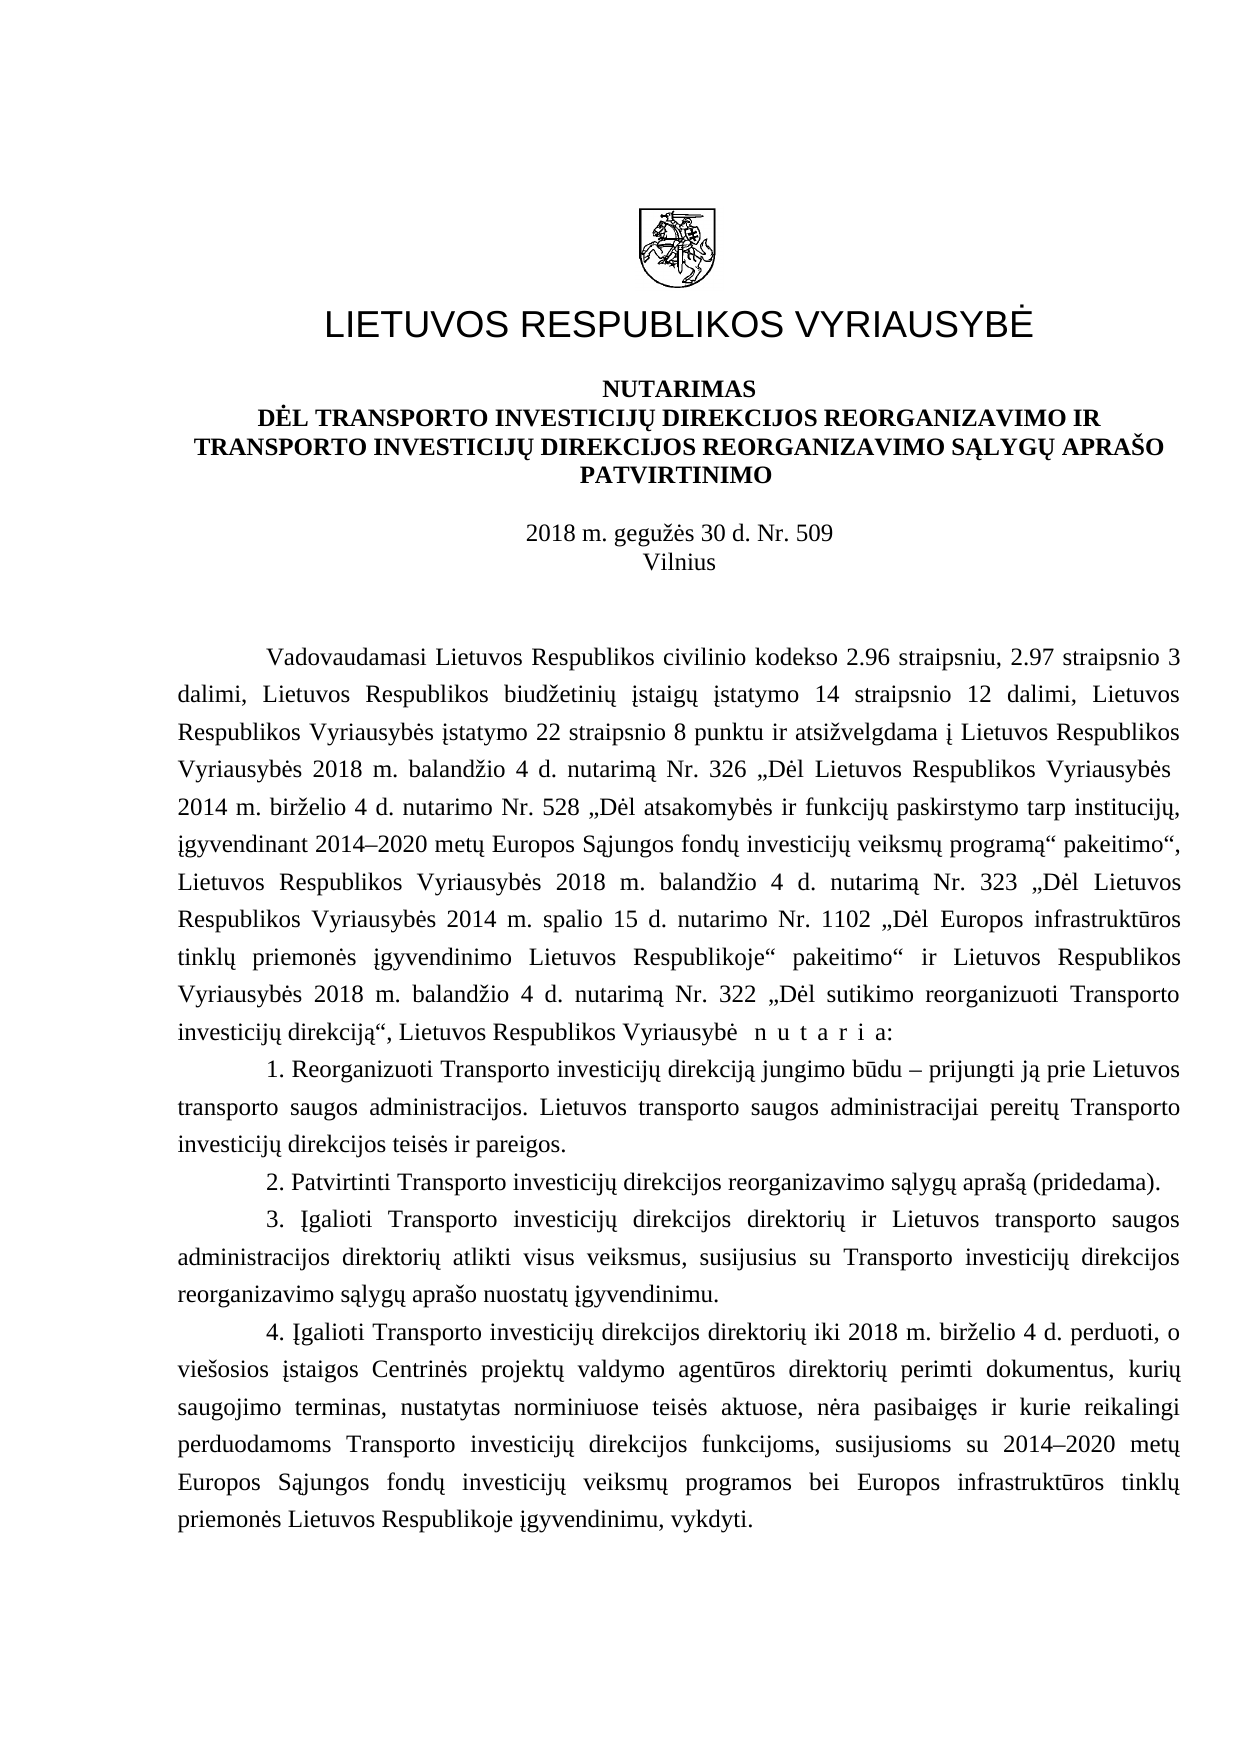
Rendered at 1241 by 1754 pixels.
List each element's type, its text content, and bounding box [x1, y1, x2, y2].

text 3. Įgalioti Transporto investicijų direkcijos direktorių ir Lietuvos transporto saugos administracijos direktorių atlikti visus veiksmus, susijusius su Transporto investicijų direkcijos reorganizavimo sąlygų aprašo nuostatų įgyvendinimu. [177, 1195, 1181, 1308]
text Lietuvos Respublikos Vyriausybė [177, 302, 1181, 345]
text Vilnius [177, 547, 1181, 575]
text 4. Įgalioti Transporto investicijų direkcijos direktorių iki 2018 m. birželio 4 d. perduoti, o viešosios įstaigos Centrinės projektų valdymo agentūros direktorių perimti dokumentus, kurių saugojimo terminas, nustatytas norminiuose teisės aktuose, nėra pasibaigęs ir kurie reikalingi perduodamoms Transporto investicijų direkcijos funkcijoms, susijusioms su 2014–2020 metų Europos Sąjungos fondų investicijų veiksmų programos bei Europos infrastruktūros tinklų priemonės Lietuvos Respublikoje įgyvendinimu, vykdyti. [177, 1308, 1181, 1533]
text 2. Patvirtinti Transporto investicijų direkcijos reorganizavimo sąlygų aprašą (pridedama). [177, 1158, 1181, 1195]
text DĖL TRANSPORTO INVESTICIJŲ DIREKCIJOS REORGANIZAVIMO IR TRANSPORTO INVESTICIJŲ DIREKCIJOS REORGANIZAVIMO SĄLYGŲ APRAŠO PATVIRTINIMO [177, 403, 1181, 489]
text 2018 m. gegužės 30 d. Nr. 509 [177, 518, 1181, 547]
text nutarimas [177, 374, 1181, 403]
text Vadovaudamasi Lietuvos Respublikos civilinio kodekso 2.96 straipsniu, 2.97 straipsnio 3 dalimi, Lietuvos Respublikos biudžetinių įstaigų įstatymo 14 straipsnio 12 dalimi, Lietuvos Respublikos Vyriausybės įstatymo 22 straipsnio 8 punktu ir atsižvelgdama į Lietuvos Respublikos Vyriausybės 2018 m. balandžio 4 d. nutarimą Nr. 326 „Dėl Lietuvos Respublikos Vyriausybės 2014 m. birželio 4 d. nutarimo Nr. 528 „Dėl atsakomybės ir funkcijų paskirstymo tarp institucijų, įgyvendinant 2014–2020 metų Europos Sąjungos fondų investicijų veiksmų programą“ pakeitimo“, Lietuvos Respublikos Vyriausybės 2018 m. balandžio 4 d. nutarimą Nr. 323 „Dėl Lietuvos Respublikos Vyriausybės 2014 m. spalio 15 d. nutarimo Nr. 1102 „Dėl Europos infrastruktūros tinklų priemonės įgyvendinimo Lietuvos Respublikoje“ pakeitimo“ ir Lietuvos Respublikos Vyriausybės 2018 m. balandžio 4 d. nutarimą Nr. 322 „Dėl sutikimo reorganizuoti Transporto investicijų direkciją“, Lietuvos Respublikos Vyriausybė nutaria: [177, 633, 1181, 1045]
text 1. Reorganizuoti Transporto investicijų direkciją jungimo būdu – prijungti ją prie Lietuvos transporto saugos administracijos. Lietuvos transporto saugos administracijai pereitų Transporto investicijų direkcijos teisės ir pareigos. [177, 1045, 1181, 1158]
